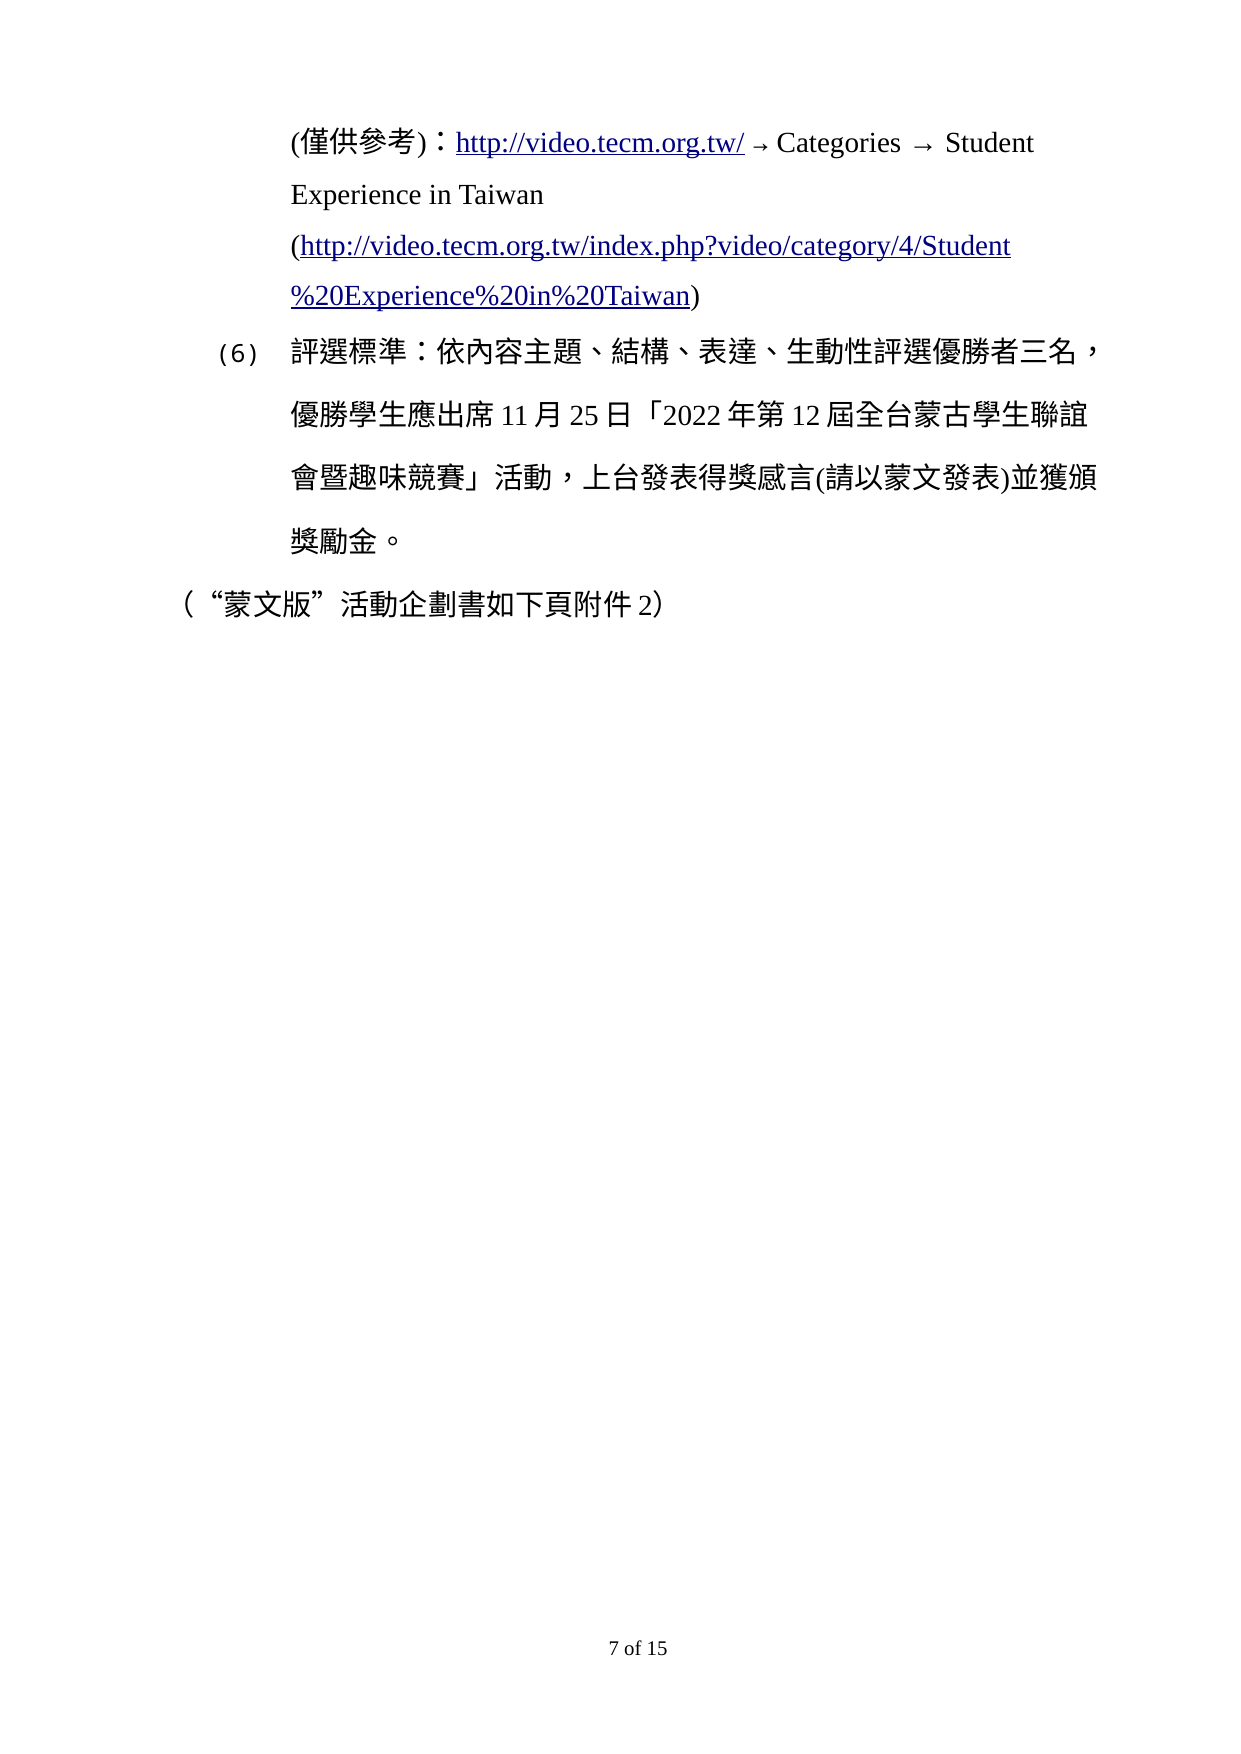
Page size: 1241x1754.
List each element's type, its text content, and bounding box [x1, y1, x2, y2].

text （“蒙文版”活動企劃書如下頁附件2） [165, 582, 1110, 624]
list 評選標準：依內容主題、結構、表達、生動性評選優勝者三名，優勝學生應出席11月25日「2022年第12屆全台蒙古學生聯誼會暨趣味競賽」活動，上台發表得獎感言(請以蒙文發表)並獲頒獎勵金。 [215, 328, 1110, 561]
text (http://video.tecm.org.tw/index.php?video/category/4/Student%20Experience%20in%20Taiwan) [290, 228, 1110, 311]
list (僅供參考)：http://video.tecm.org.tw/ → Categories → Student Experience in Taiwan [215, 118, 1110, 211]
